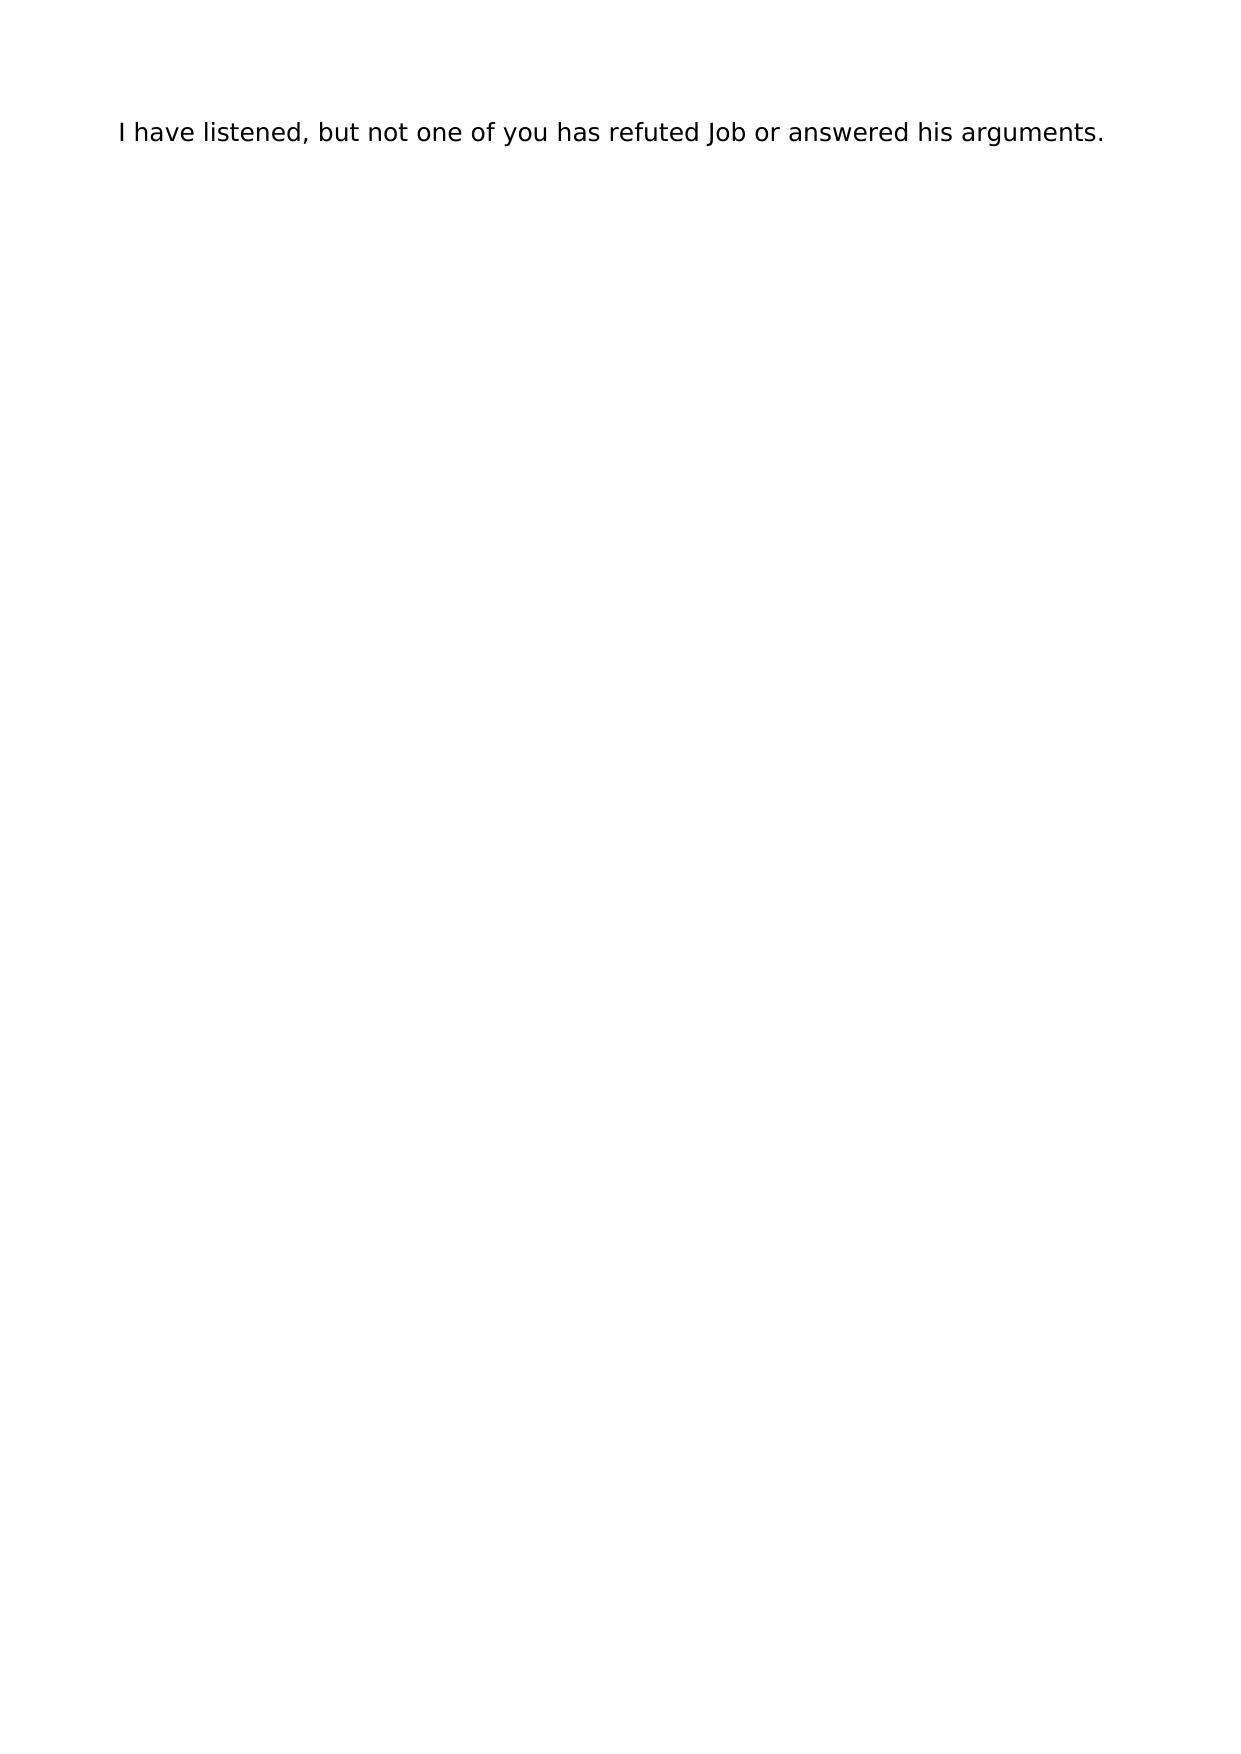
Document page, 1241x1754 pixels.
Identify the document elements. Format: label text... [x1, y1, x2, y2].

text I have listened, but not one of you has refuted Job or answered his arguments. [118, 118, 1122, 147]
